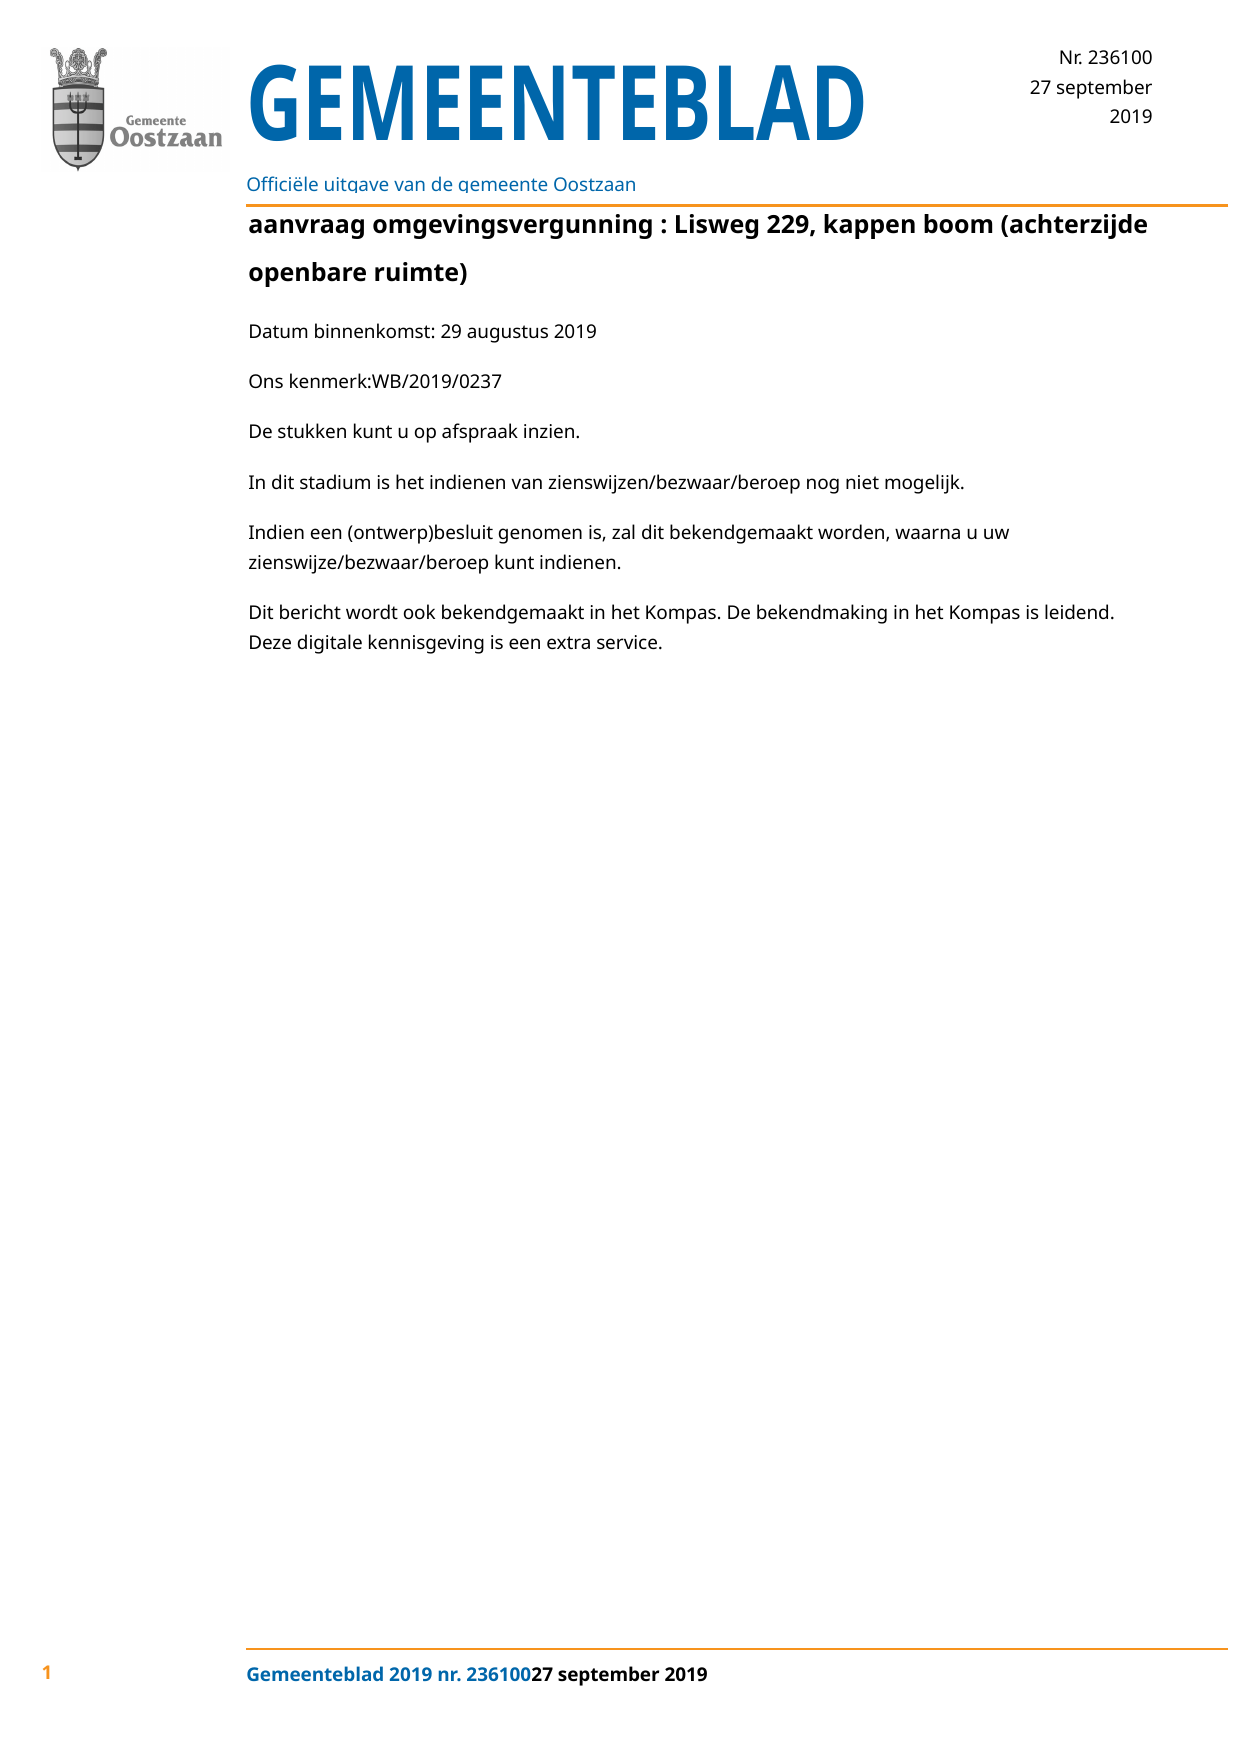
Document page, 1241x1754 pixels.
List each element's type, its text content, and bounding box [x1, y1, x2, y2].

text aanvraag omgevingsvergunning : Lisweg 229, kappen boom (achterzijde openbare ruimte) [248, 207, 1152, 288]
text Datum binnenkomst: 29 augustus 2019 [248, 318, 1152, 344]
text Ons kenmerk:WB/2019/0237 [248, 368, 1152, 394]
text De stukken kunt u op afspraak inzien. [248, 419, 1152, 444]
text Indien een (ontwerp)besluit genomen is, zal dit bekendgemaakt worden, waarna u uw zienswijze/bezwaar/beroep kunt indienen. [248, 519, 1152, 575]
text In dit stadium is het indienen van zienswijzen/bezwaar/beroep nog niet mogelijk. [248, 469, 1152, 495]
text Dit bericht wordt ook bekendgemaakt in het Kompas. De bekendmaking in het Kompas is leidend. Deze digitale kennisgeving is een extra service. [248, 599, 1152, 655]
picture [41, 47, 231, 172]
